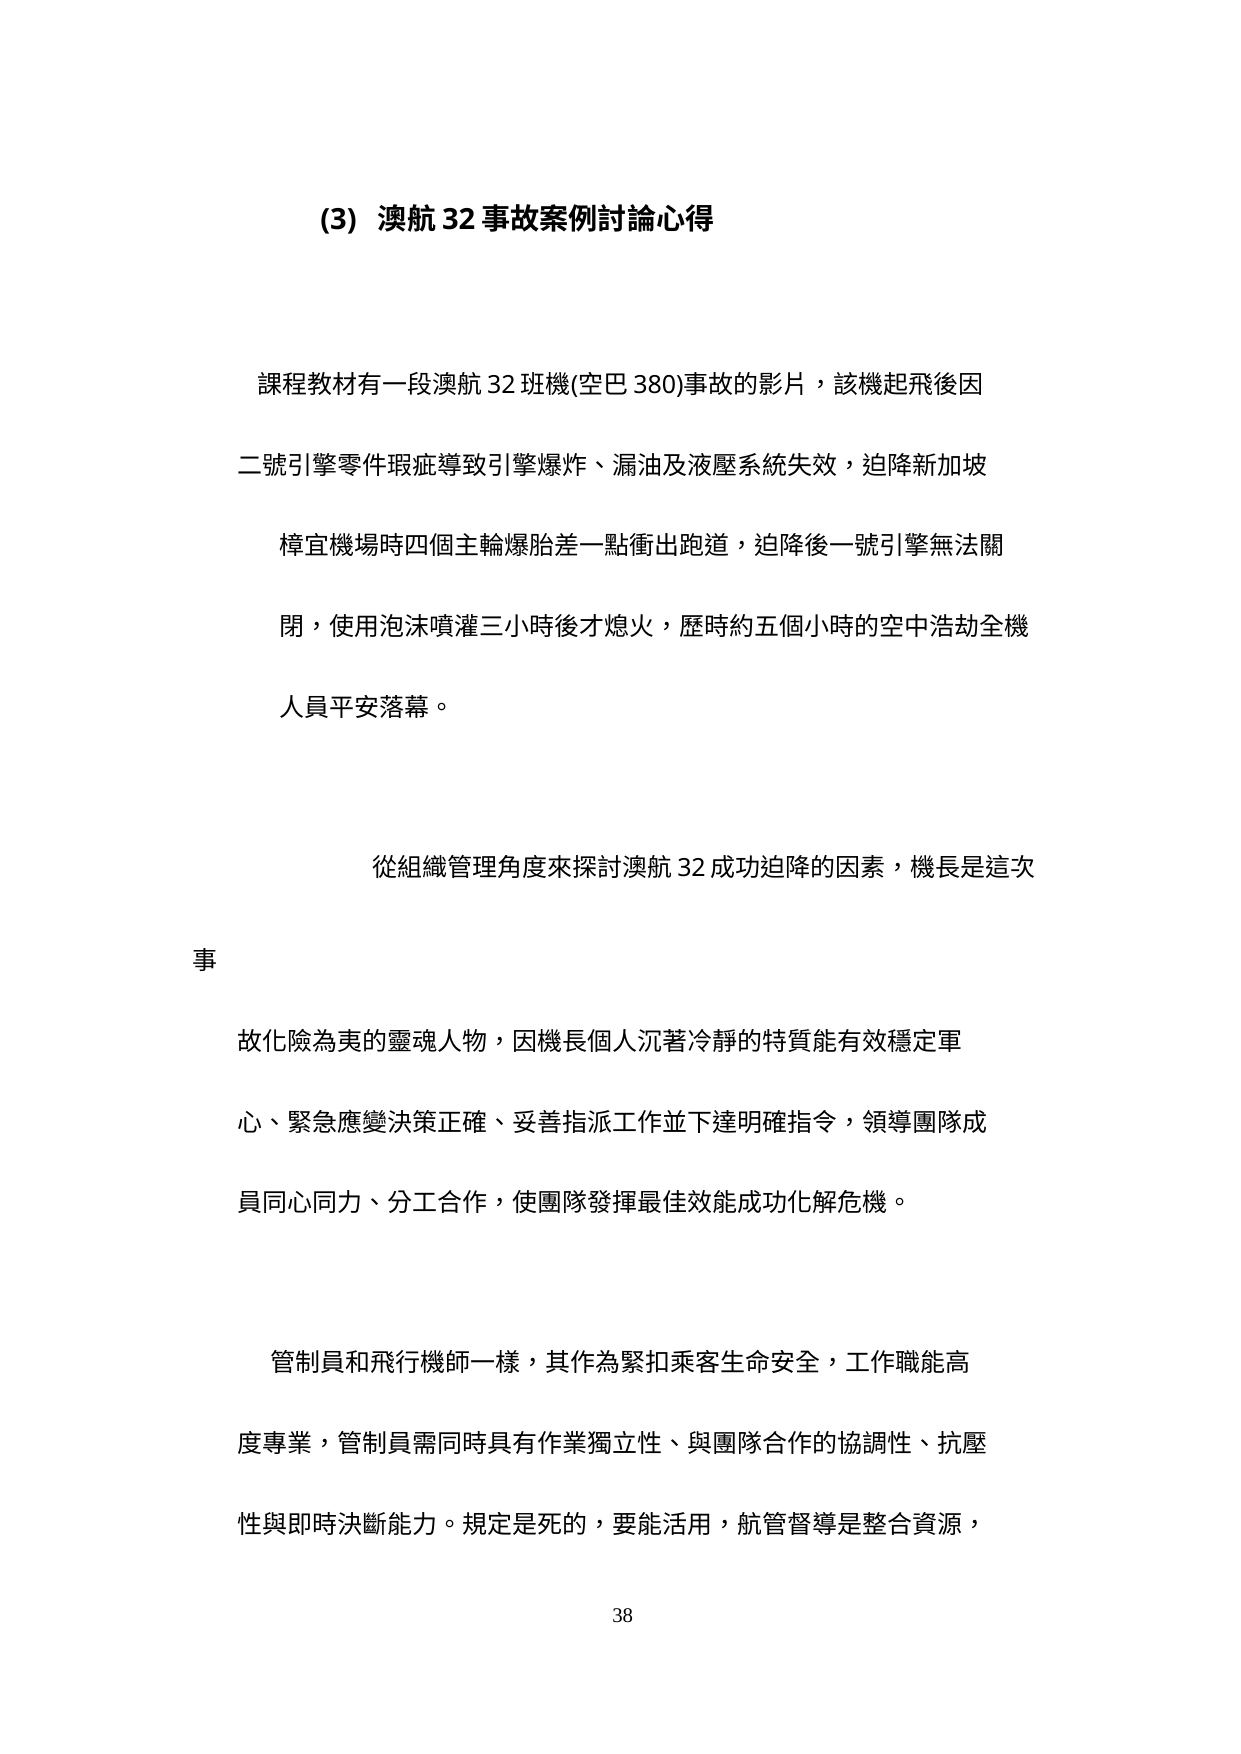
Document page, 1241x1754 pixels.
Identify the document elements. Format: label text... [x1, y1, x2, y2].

text 課程教材有一段澳航32班機(空巴380)事故的影片，該機起飛後因 [192, 341, 1053, 403]
text 閉，使用泡沫噴灌三小時後才熄火，歷時約五個小時的空中浩劫全機 [192, 583, 1053, 645]
text 故化險為夷的靈魂人物，因機長個人沉著冷靜的特質能有效穩定軍 [192, 998, 1053, 1060]
text 性與即時決斷能力。規定是死的，要能活用，航管督導是整合資源， [192, 1481, 1053, 1543]
text 管制員和飛行機師一樣，其作為緊扣乘客生命安全，工作職能高 [192, 1319, 1053, 1382]
list 澳航32事故案例討論心得 [320, 175, 1053, 237]
text 從組織管理角度來探討澳航32成功迫降的因素，機長是這次事 [192, 823, 1053, 980]
text 樟宜機場時四個主輪爆胎差一點衝出跑道，迫降後一號引擎無法關 [192, 502, 1053, 565]
text 度專業，管制員需同時具有作業獨立性、與團隊合作的協調性、抗壓 [192, 1400, 1053, 1462]
text 心、緊急應變決策正確、妥善指派工作並下達明確指令，領導團隊成 [192, 1078, 1053, 1141]
text 二號引擎零件瑕疵導致引擎爆炸、漏油及液壓系統失效，迫降新加坡 [192, 422, 1053, 484]
text 員同心同力、分工合作，使團隊發揮最佳效能成功化解危機。 [192, 1159, 1053, 1222]
text 人員平安落幕。 [192, 663, 1053, 726]
